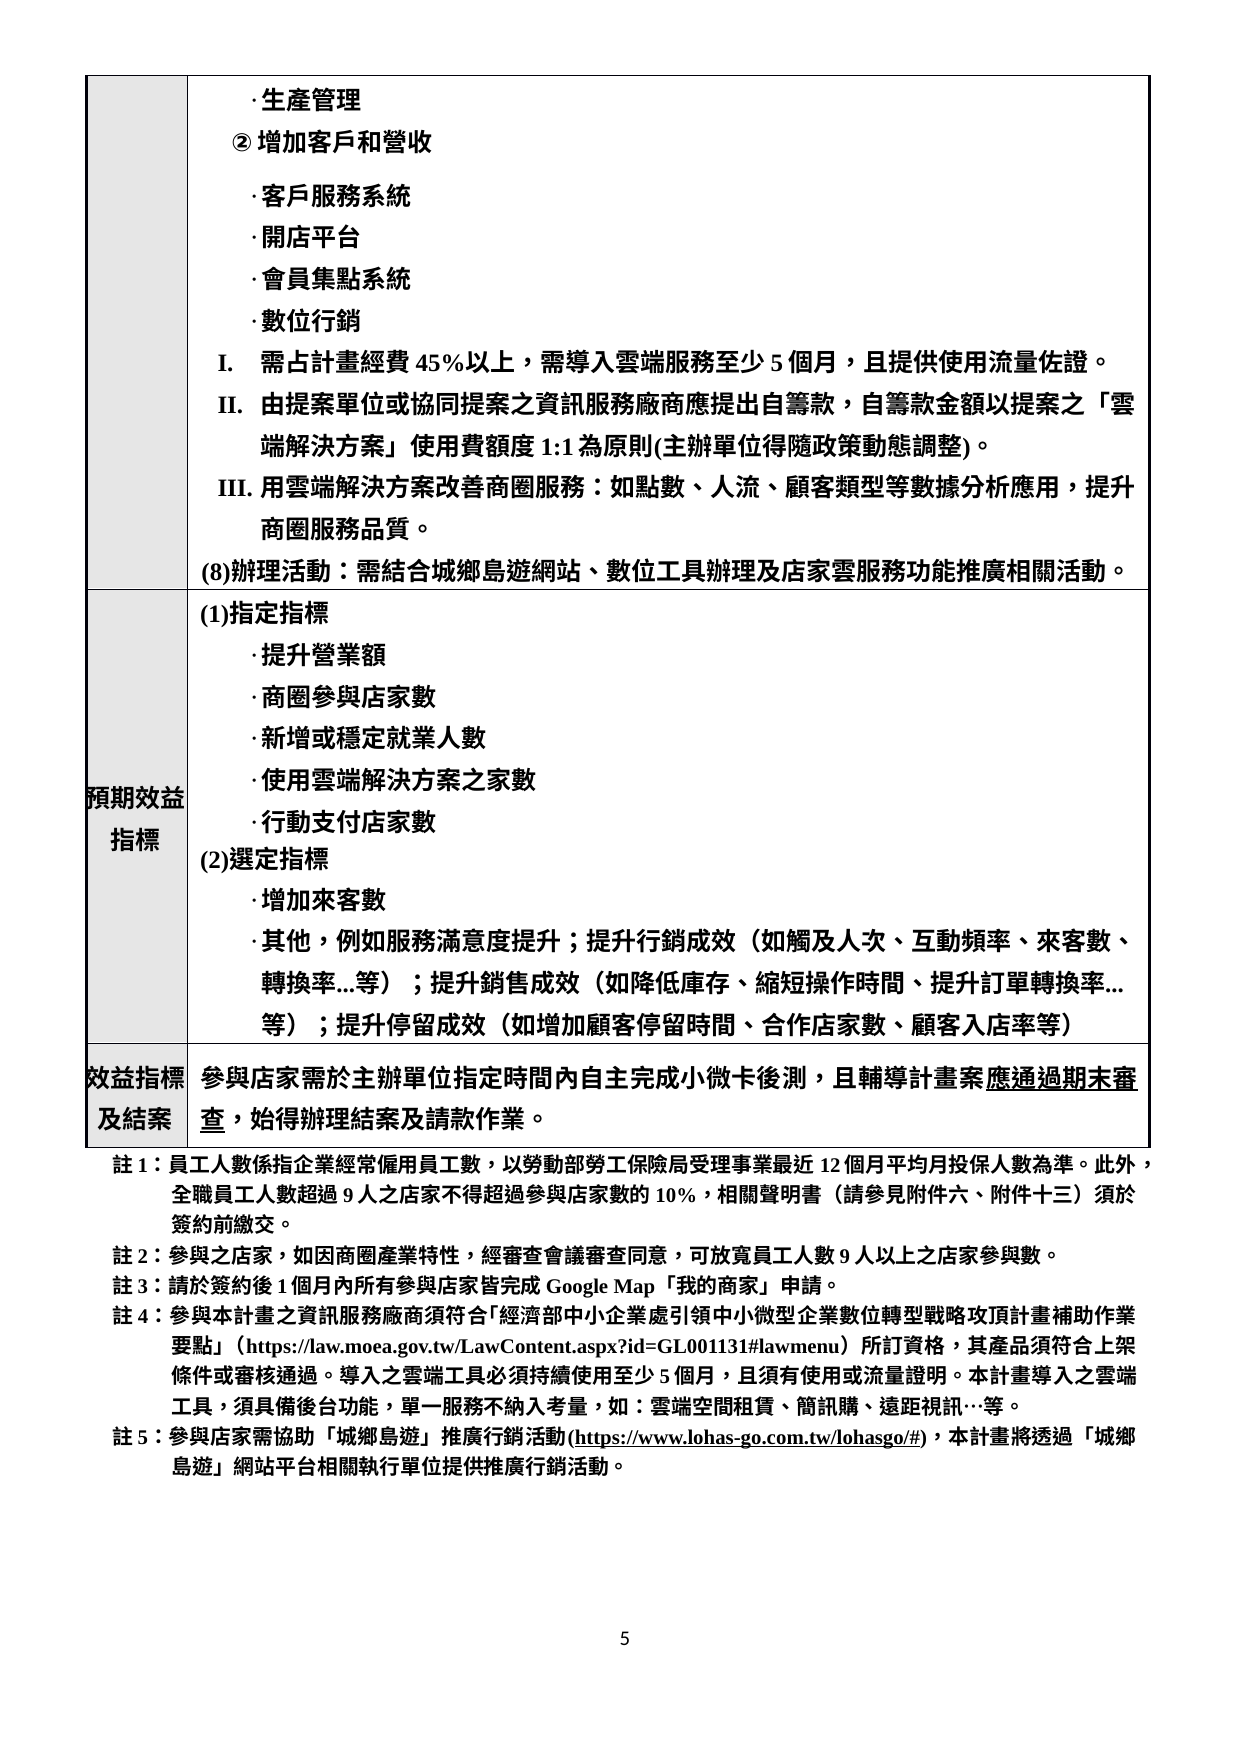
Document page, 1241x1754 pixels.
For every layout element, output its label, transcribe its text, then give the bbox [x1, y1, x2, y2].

table_cell [88, 76, 187, 588]
table_cell 參與店家需於主辦單位指定時間內自主完成小微卡後測，且輔導計畫案應通過期末審查，始得辦理結案及請款作業。 [188, 1044, 1148, 1147]
text 註3：請於簽約後1個月內所有參與店家皆完成Google Map「我的商家」申請。 [112, 1269, 1137, 1299]
text 註2：參與之店家，如因商圈產業特性，經審查會議審查同意，可放寬員工人數9人以上之店家參與數。 [112, 1239, 1137, 1269]
text 註5：參與店家需協助「城鄉島遊」推廣行銷活動(https://www.lohas-go.com.tw/lohasgo/#)，本計畫將透過「城鄉島遊」網站平台相關執行單位提供推廣行銷活動。 [112, 1420, 1137, 1481]
text 註4：參與本計畫之資訊服務廠商須符合｢經濟部中小企業處引領中小微型企業數位轉型戰略攻頂計畫補助作業要點｣（https://law.moea.gov.tw/LawContent.aspx?id=GL001131#lawmenu）所訂資格，其產品須符合上架條件或審核通過。導入之雲端工具必須持續使用至少5個月，且須有使用或流量證明。本計畫導入之雲端工具，須具備後台功能，單一服務不納入考量，如：雲端空間租賃、簡訊購、遠距視訊…等。 [112, 1299, 1137, 1420]
table_cell 效益指標及結案 [88, 1044, 187, 1147]
text 註1：員工人數係指企業經常僱用員工數，以勞動部勞工保險局受理事業最近12個月平均月投保人數為準。此外，全職員工人數超過9人之店家不得超過參與店家數的10%，相關聲明書（請參見附件六、附件十三）須於簽約前繳交。 [112, 1148, 1137, 1239]
table_cell 預期效益指標 [88, 590, 187, 1042]
table_cell (1)指定指標 提升營業額 商圈參與店家數 新增或穩定就業人數 使用雲端解決方案之家數 行動支付店家數 (2)選定指標 增加來客數 其他，例如服務滿意度提升；提升行銷成效（如觸及人次、互動頻率、來客數、轉換率...等）；提升銷售成效（如降低庫存、縮短操作時間、提升訂單轉換率...等）；提升停留成效（如增加顧客停留時間、合作店家數、顧客入店率等） [188, 590, 1148, 1042]
table_cell 推動項目如下： 參與店家資訊數位化註3：例如Google Map基本資料建置。 參與店家行動支付：例如台灣Pay、街口支付、Line Pay Money、Pi錢包等行動支付。 參與店家需協助參與中小企業處「城鄉島遊」之推廣行銷活動。 商圈組織數位行銷工具應用：例如FB、LINE、IG等，每週更新至少1次，單一數位行銷工具，非多項行銷工具之總和。 科技友善商圈：如網路充電、數位諮詢服務、數位旅遊導覽等指標項目（請參見附件八），扣除行動支付，商圈須選定1種以上指標項目中的服務，每項服務參與店家須達50%以上。 需派員參與商圈課程、激勵營相關活動。 雲端解決方案：由提案單位或協同提案之資訊服務廠商提供雲端伺服器及應用程式，供使用者透過網際網路執行特定運作功能(包含但不限於:存取、記錄、統計、分析、運算等功能)之平台或資訊應用服務等。提供之內容必須包括雲端解決方案使用至少5個月以上及相關教育訓練、技術諮詢或客戶服務等，解決方案可分成下列兩類別： ①提升營運效率 進銷存管理 企業資源規劃(ERP) 財會管理 人力資源管理(HR) 客戶關係管理(CRM) 雲端辦公協作 雲端收銀(POS) 生產管理 ②增加客戶和營收 客戶服務系統 開店平台 會員集點系統 數位行銷 需占計畫經費45%以上，需導入雲端服務至少5個月，且提供使用流量佐證。 由提案單位或協同提案之資訊服務廠商應提出自籌款，自籌款金額以提案之「雲端解決方案」使用費額度1:1為原則(主辦單位得隨政策動態調整)。 用雲端解決方案改善商圈服務：如點數、人流、顧客類型等數據分析應用，提升商圈服務品質。 辦理活動：需結合城鄉島遊網站、數位工具辦理及店家雲服務功能推廣相關活動。 [188, 76, 1148, 588]
